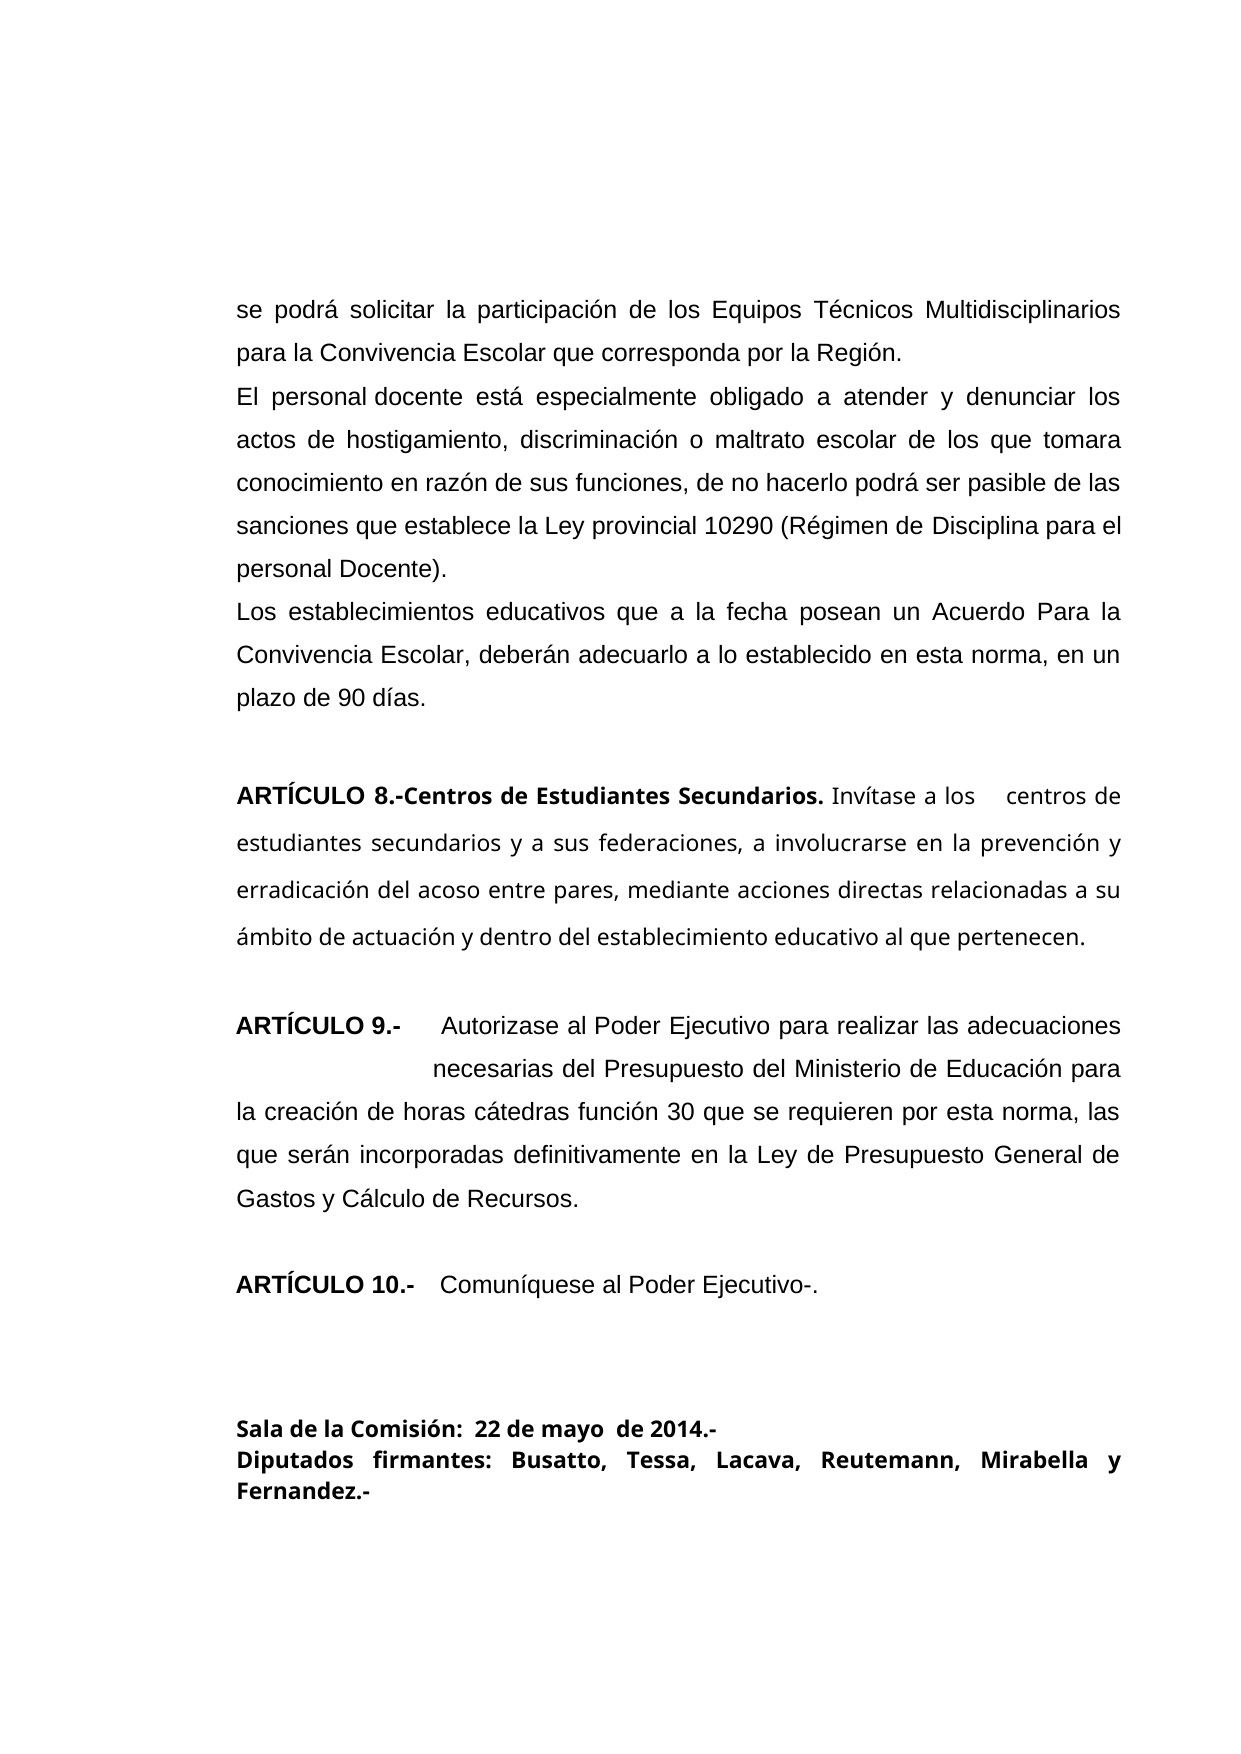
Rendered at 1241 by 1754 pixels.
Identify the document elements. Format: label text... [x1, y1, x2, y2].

text Los establecimientos educativos que a la fecha posean un Acuerdo Para la Convivencia Escolar, deberán adecuarlo a lo establecido en esta norma, en un plazo de 90 días. [236, 597, 1122, 712]
text Diputados firmantes: Busatto, Tessa, Lacava, Reutemann, Mirabella y Fernandez.- [236, 1444, 1122, 1506]
text Comuníquese al Poder Ejecutivo-. [236, 1270, 1122, 1320]
text Sala de la Comisión: 22 de mayo de 2014.- [236, 1412, 1122, 1444]
text ARTÍCULO 9.- [235, 1011, 418, 1040]
text Autorizase al Poder Ejecutivo para realizar las adecuaciones necesarias del Presupuesto del Ministerio de Educación para la creación de horas cátedras función 30 que se requieren por esta norma, las que serán incorporadas definitivamente en la Ley de Presupuesto General de Gastos y Cálculo de Recursos. [236, 1011, 1122, 1212]
text ARTÍCULO 8.-Centros de Estudiantes Secundarios. Invítase a los centros de estudiantes secundarios y a sus federaciones, a involucrarse en la prevención y erradicación del acoso entre pares, mediante acciones directas relacionadas a su ámbito de actuación y dentro del establecimiento educativo al que pertenecen. [236, 778, 1122, 952]
text se podrá solicitar la participación de los Equipos Técnicos Multidisciplinarios para la Convivencia Escolar que corresponda por la Región. [236, 295, 1122, 367]
text ARTÍCULO 10.- [235, 1270, 418, 1299]
text El personal docente está especialmente obligado a atender y denunciar los actos de hostigamiento, discriminación o maltrato escolar de los que tomara conocimiento en razón de sus funciones, de no hacerlo podrá ser pasible de las sanciones que establece la Ley provincial 10290 (Régimen de Disciplina para el personal Docente). [236, 382, 1122, 583]
